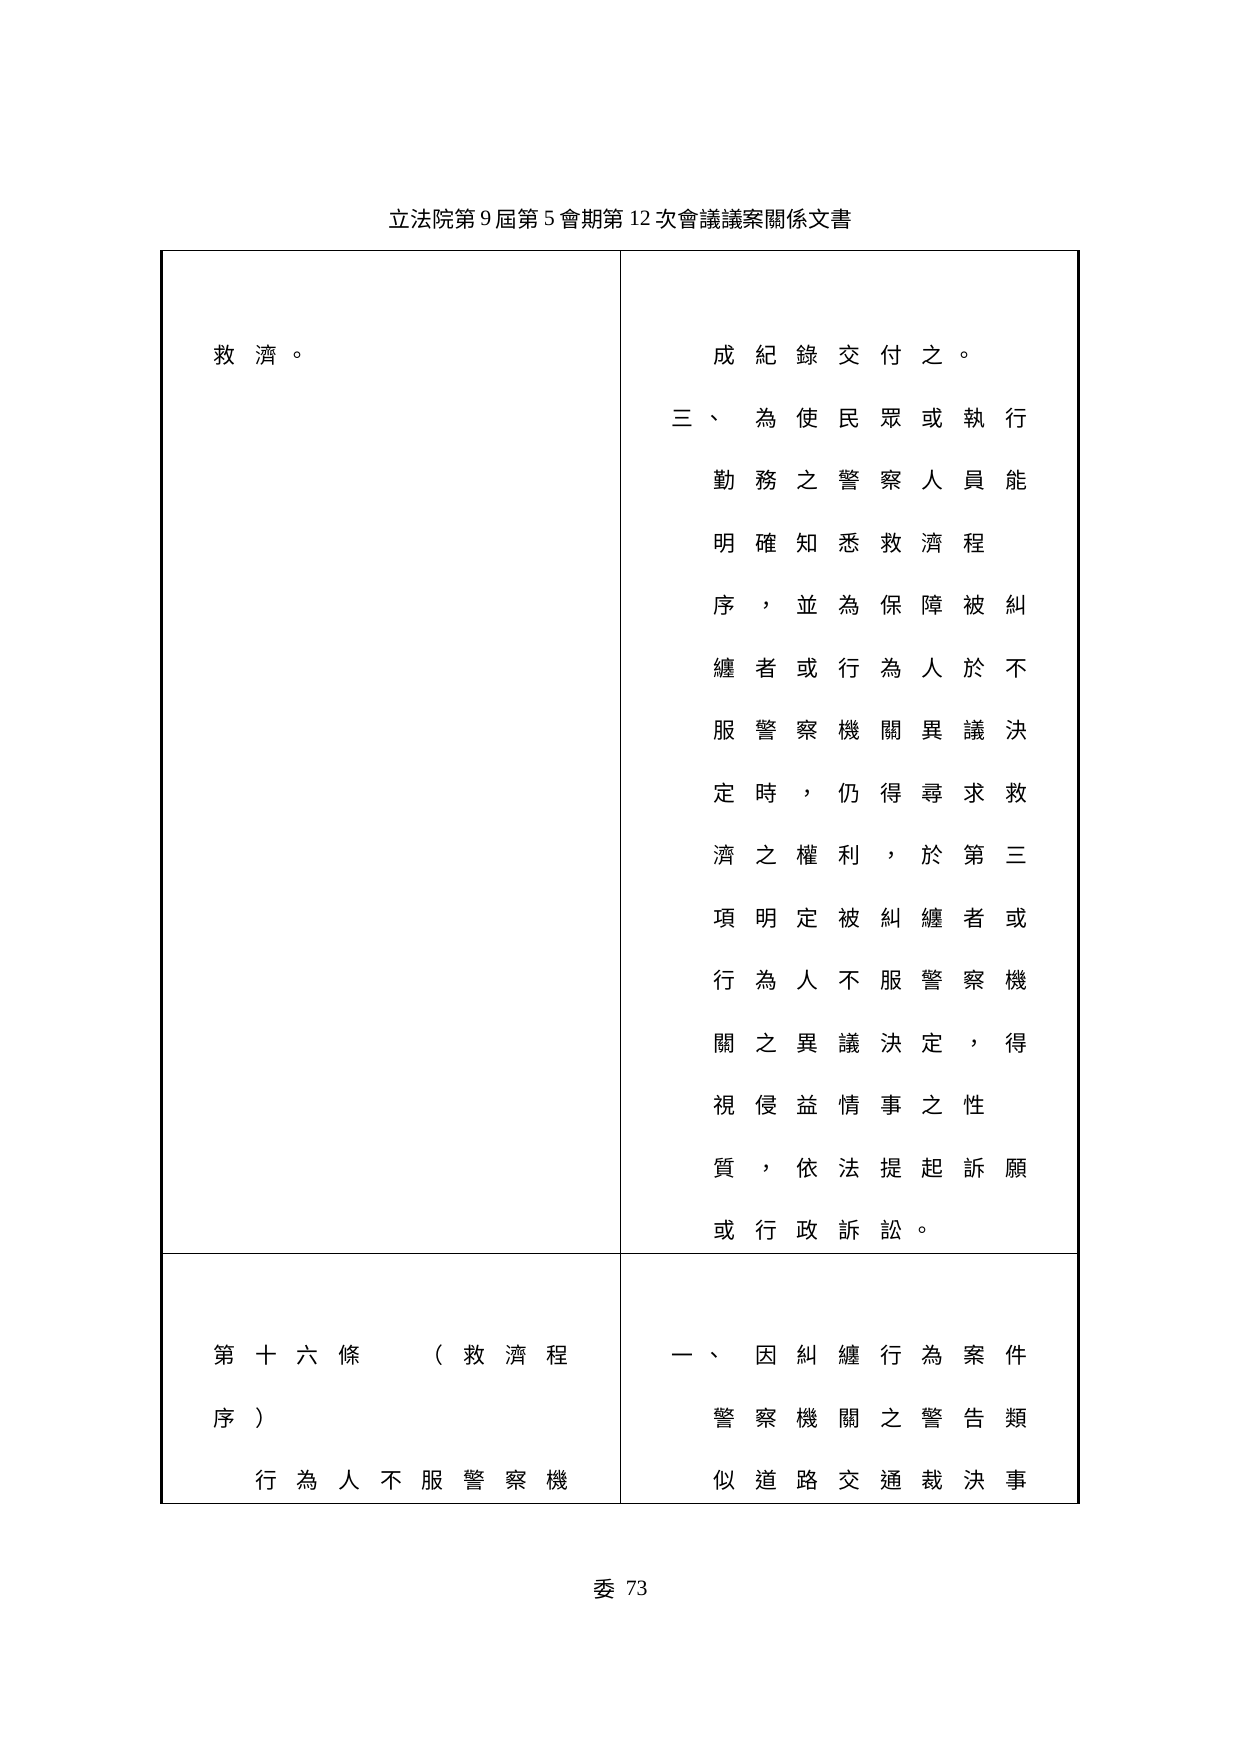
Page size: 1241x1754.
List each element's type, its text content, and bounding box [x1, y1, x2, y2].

table_cell 救濟。 [163, 251, 620, 1253]
table_cell 第十六條 （救濟程序） 行為人不服警察機 [163, 1254, 620, 1503]
table_cell 一、因糾纏行為案件警察機關之警告類似道路交通裁決事 [621, 1254, 1077, 1503]
table_cell 成紀錄交付之。 三、為使民眾或執行勤務之警察人員能明確知悉救濟程序，並為保障被糾纏者或行為人於不服警察機關異議決定時，仍得尋求救濟之權利，於第三項明定被糾纏者或行為人不服警察機關之異議決定，得視侵益情事之性質，依法提起訴願或行政訴訟。 [621, 251, 1077, 1253]
